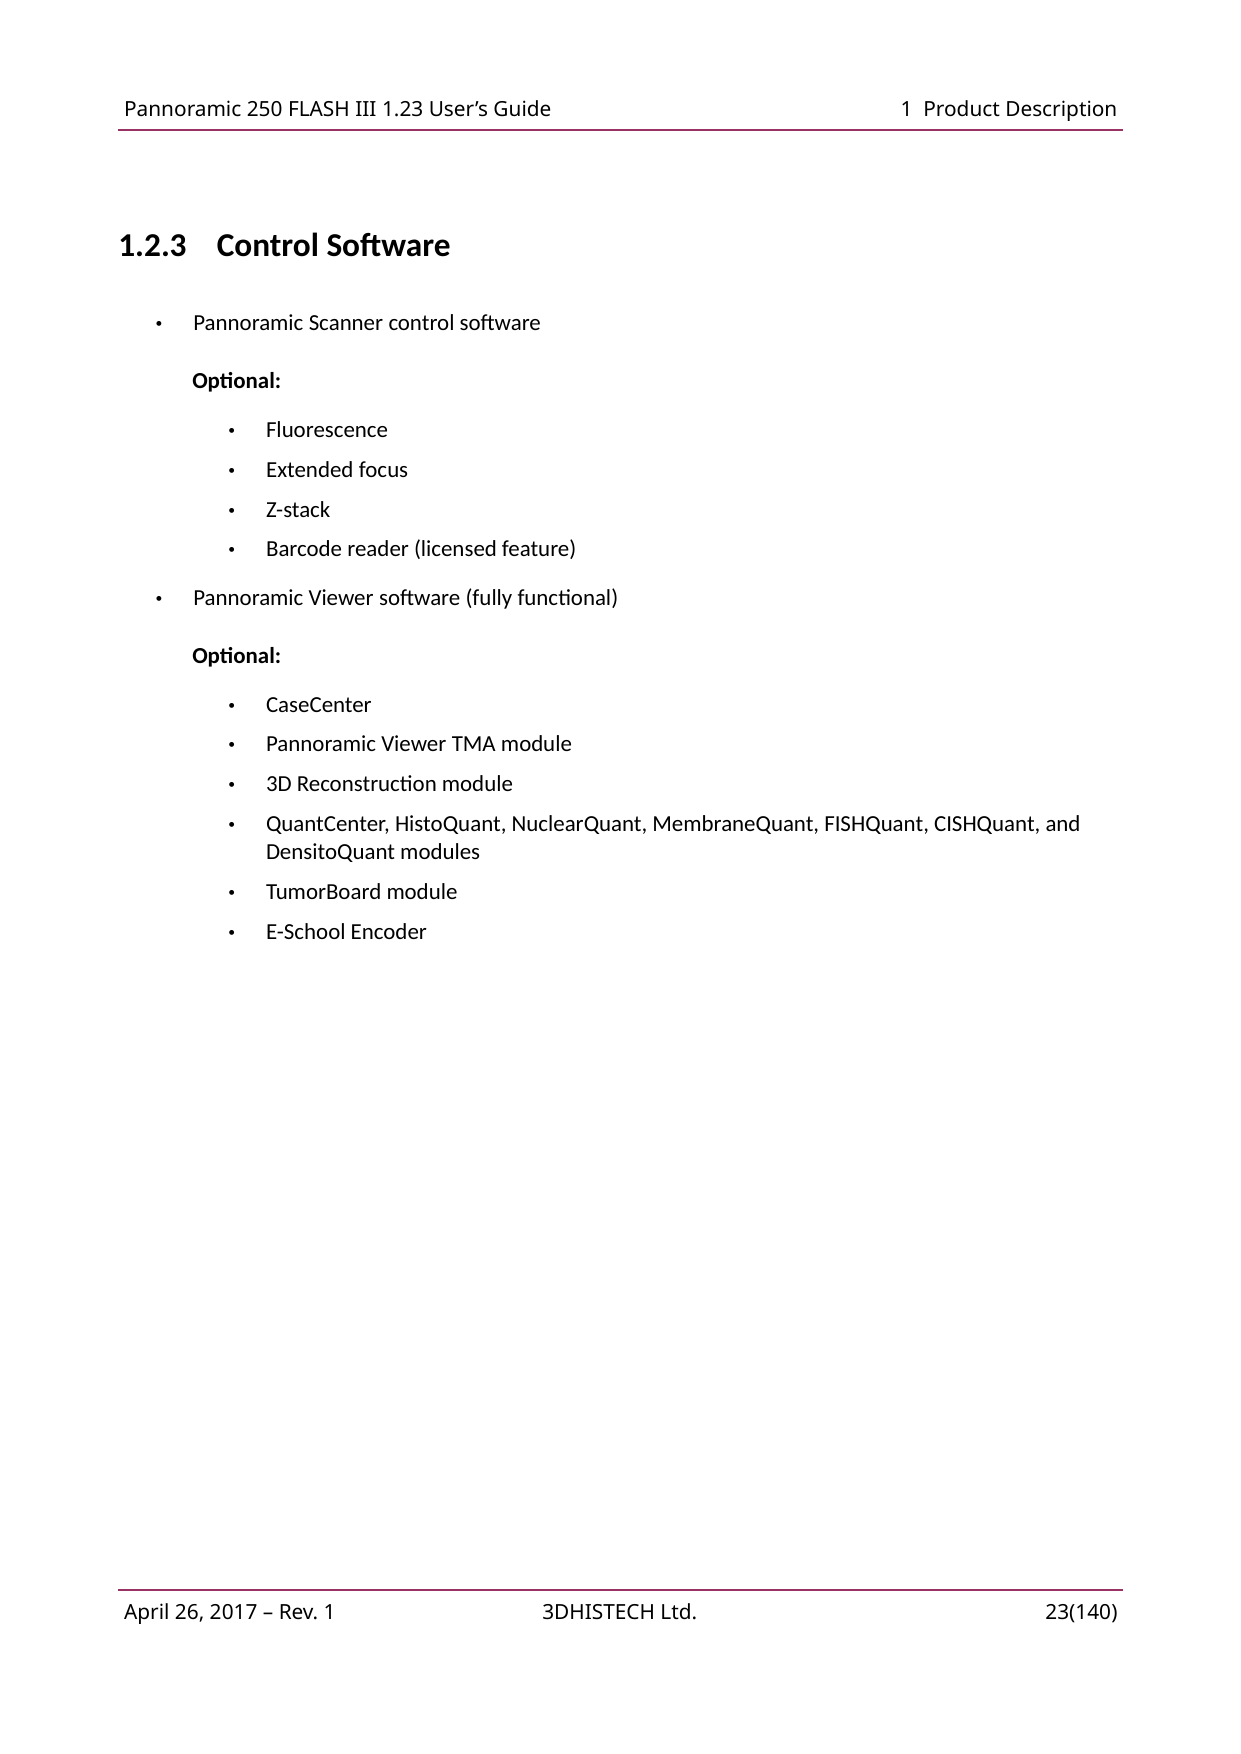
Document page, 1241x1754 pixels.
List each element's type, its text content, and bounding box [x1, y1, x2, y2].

list Z-stack [228, 495, 1122, 523]
list QuantCenter, HistoQuant, NuclearQuant, MembraneQuant, FISHQuant, CISHQuant, and DensitoQuant modules [228, 809, 1122, 865]
list E-School Encoder [228, 917, 1122, 945]
list Extended focus [228, 455, 1122, 483]
list Fluorescence [228, 415, 1122, 443]
list Barcode reader (licensed feature) [228, 534, 1122, 563]
text Optional: [192, 641, 1122, 669]
subtitle Control Software [118, 223, 1122, 264]
text Optional: [192, 366, 1122, 394]
list Pannoramic Viewer software (fully functional) [156, 583, 1122, 611]
list CaseCenter [228, 690, 1122, 718]
list 3D Reconstruction module [228, 769, 1122, 797]
list Pannoramic Viewer TMA module [228, 729, 1122, 758]
list Pannoramic Scanner control software [156, 308, 1122, 337]
list TumorBoard module [228, 877, 1122, 905]
